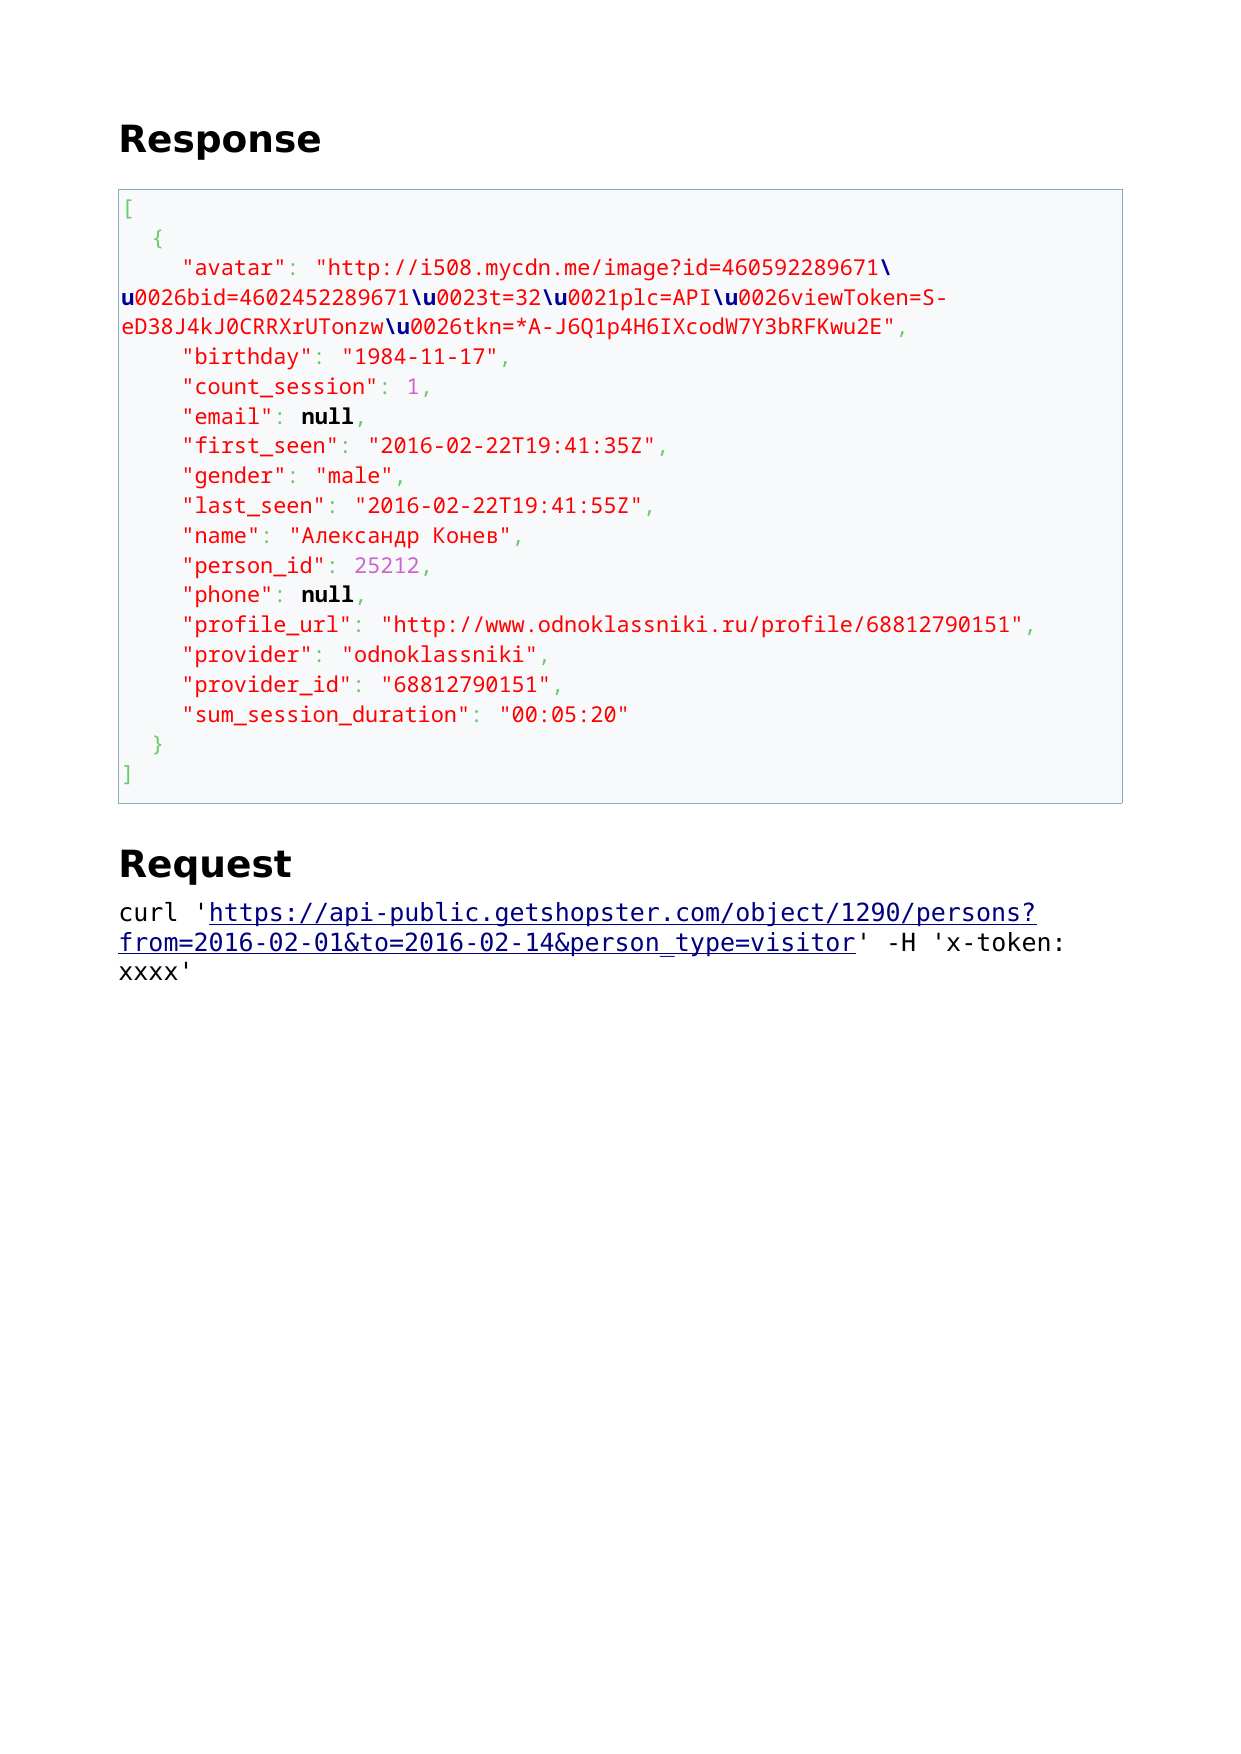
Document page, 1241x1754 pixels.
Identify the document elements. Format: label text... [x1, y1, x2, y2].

subtitle Request [118, 842, 1122, 886]
text curl 'https://api-public.getshopster.com/object/1290/persons?from=2016-02-01&to=2016-02-14&person_type=visitor' -H 'x-token: xxxx' [118, 899, 1122, 986]
table_header [ { "avatar": "http://i508.mycdn.me/image?id=460592289671\u0026bid=4602452289671\u0023t=32\u0021plc=API\u0026viewToken=S-eD38J4kJ0CRRXrUTonzw\u0026tkn=*A-J6Q1р4H6IXcodW7Y3bRFKwu2E", "birthday": "1984-11-17", "count_session": 1, "email": null, "first_seen": "2016-02-22T19:41:35Z", "gender": "male", "last_seen": "2016-02-22T19:41:55Z", "name": "Александр Конев", "person_id": 25212, "phone": null, "profile_url": "http://www.odnoklassniki.ru/profile/68812790151", "provider": "odnoklassniki", "provider_id": "68812790151", "sum_session_duration": "00:05:20" } ] [119, 190, 1122, 803]
subtitle Response [118, 118, 1122, 162]
